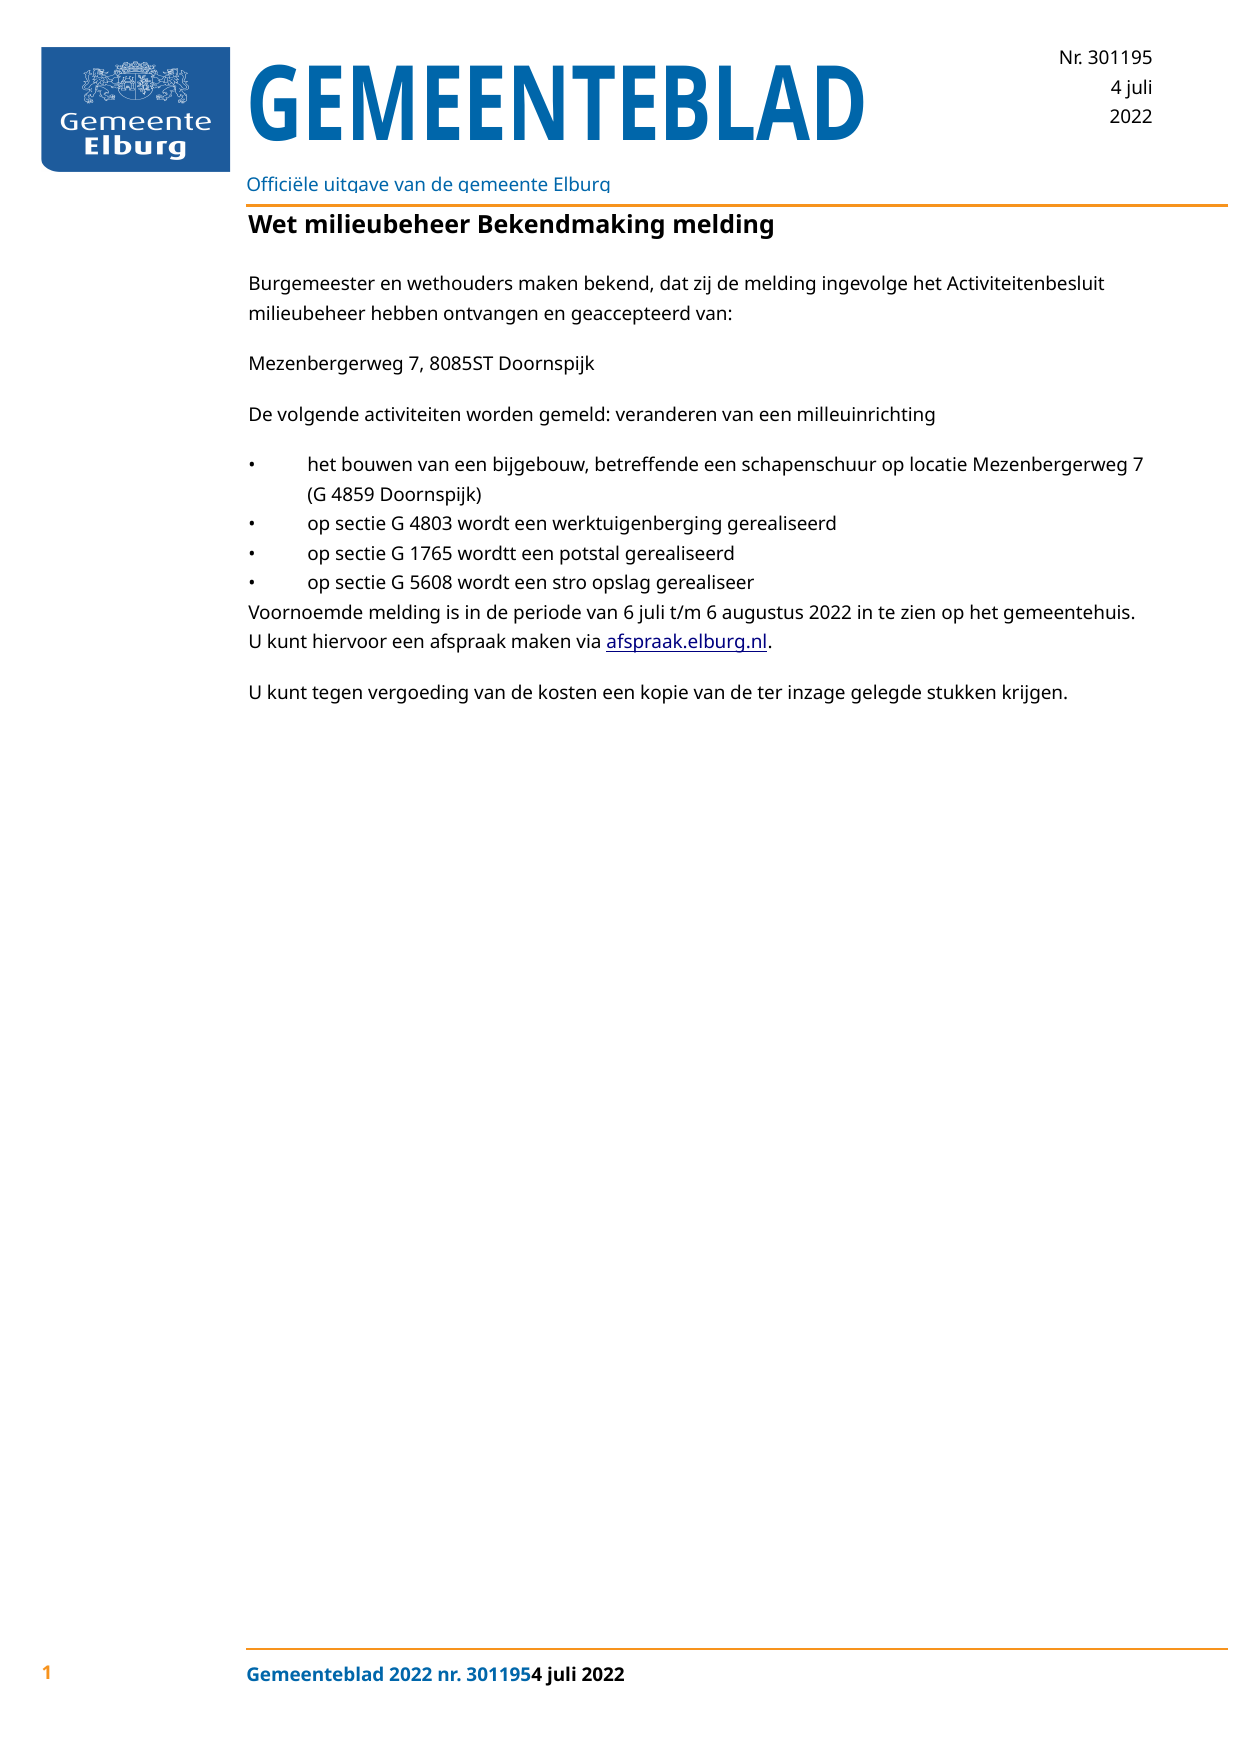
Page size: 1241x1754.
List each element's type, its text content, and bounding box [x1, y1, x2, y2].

picture [41, 47, 231, 172]
text De volgende activiteiten worden gemeld: veranderen van een milleuinrichting [248, 401, 1152, 426]
list op sectie G 5608 wordt een stro opslag gerealiseer [248, 569, 1152, 595]
text Voornoemde melding is in de periode van 6 juli t/m 6 augustus 2022 in te zien op het gemeentehuis. U kunt hiervoor een afspraak maken via afspraak.elburg.nl. [248, 599, 1152, 654]
list het bouwen van een bijgebouw, betreffende een schapenschuur op locatie Mezenbergerweg 7 (G 4859 Doornspijk) [248, 451, 1152, 506]
text Wet milieubeheer Bekendmaking melding [248, 207, 1152, 241]
list op sectie G 4803 wordt een werktuigenberging gerealiseerd [248, 510, 1152, 536]
list op sectie G 1765 wordtt een potstal gerealiseerd [248, 540, 1152, 566]
text Burgemeester en wethouders maken bekend, dat zij de melding ingevolge het Activiteitenbesluit milieubeheer hebben ontvangen en geaccepteerd van: [248, 270, 1152, 326]
text U kunt tegen vergoeding van de kosten een kopie van de ter inzage gelegde stukken krijgen. [248, 679, 1152, 705]
text Mezenbergerweg 7, 8085ST Doornspijk [248, 350, 1152, 376]
